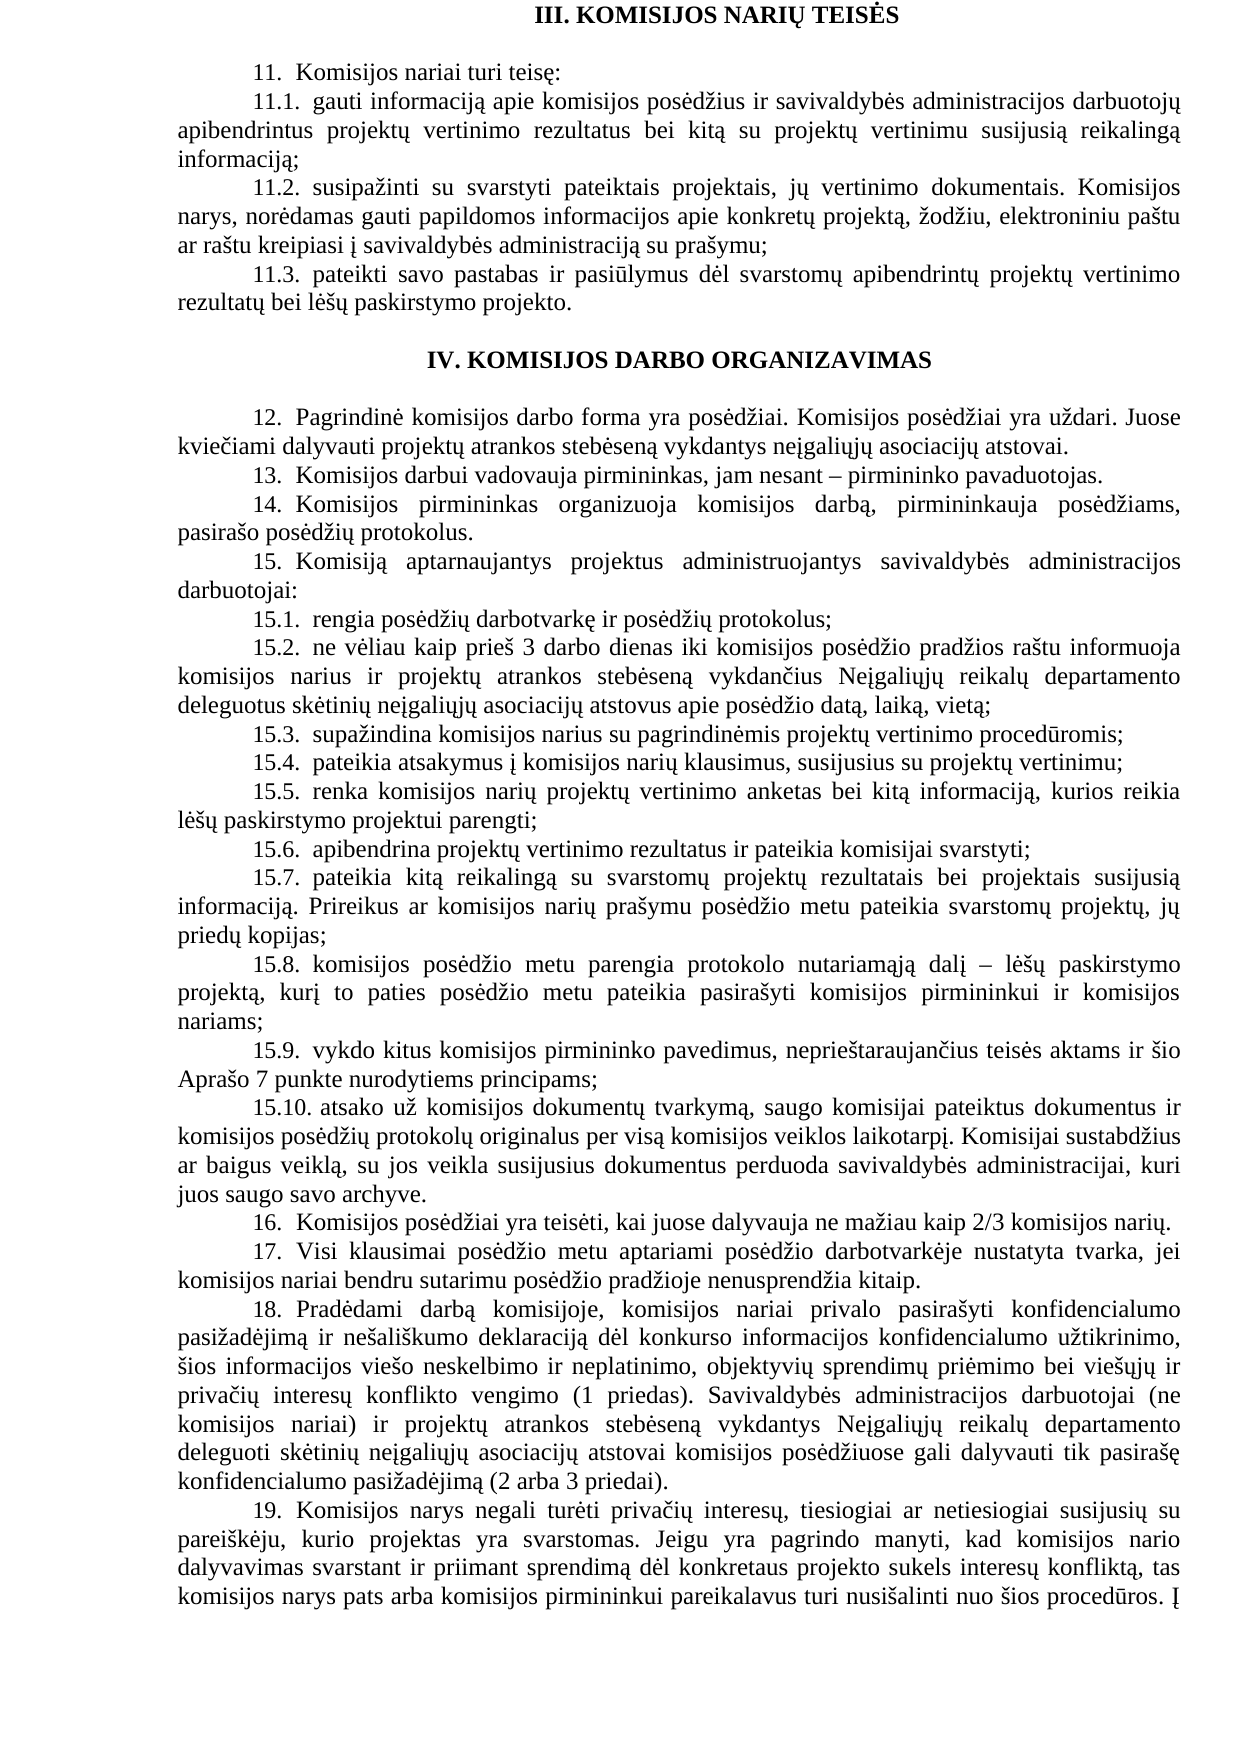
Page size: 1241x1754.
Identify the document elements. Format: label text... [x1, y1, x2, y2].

text 11.3. pateikti savo pastabas ir pasiūlymus dėl svarstomų apibendrintų projektų vertinimo rezultatų bei lėšų paskirstymo projekto. [177, 259, 1181, 316]
text 18. Pradėdami darbą komisijoje, komisijos nariai privalo pasirašyti konfidencialumo pasižadėjimą ir nešališkumo deklaraciją dėl konkurso informacijos konfidencialumo užtikrinimo, šios informacijos viešo neskelbimo ir neplatinimo, objektyvių sprendimų priėmimo bei viešųjų ir privačių interesų konflikto vengimo (1 priedas). Savivaldybės administracijos darbuotojai (ne komisijos nariai) ir projektų atrankos stebėseną vykdantys Neįgaliųjų reikalų departamento deleguoti skėtinių neįgaliųjų asociacijų atstovai komisijos posėdžiuose gali dalyvauti tik pasirašę konfidencialumo pasižadėjimą (2 arba 3 priedai). [177, 1294, 1181, 1495]
text 15.3. supažindina komisijos narius su pagrindinėmis projektų vertinimo procedūromis; [177, 719, 1181, 747]
text 11.2. susipažinti su svarstyti pateiktais projektais, jų vertinimo dokumentais. Komisijos narys, norėdamas gauti papildomos informacijos apie konkretų projektą, žodžiu, elektroniniu paštu ar raštu kreipiasi į savivaldybės administraciją su prašymu; [177, 172, 1181, 259]
text 12. Pagrindinė komisijos darbo forma yra posėdžiai. Komisijos posėdžiai yra uždari. Juose kviečiami dalyvauti projektų atrankos stebėseną vykdantys neįgaliųjų asociacijų atstovai. [177, 402, 1181, 460]
text 15.6. apibendrina projektų vertinimo rezultatus ir pateikia komisijai svarstyti; [177, 834, 1181, 862]
text 15.1. rengia posėdžių darbotvarkę ir posėdžių protokolus; [177, 604, 1181, 632]
text 15.8. komisijos posėdžio metu parengia protokolo nutariamąją dalį – lėšų paskirstymo projektą, kurį to paties posėdžio metu pateikia pasirašyti komisijos pirmininkui ir komisijos nariams; [177, 949, 1181, 1035]
text IV. KOMISIJOS DARBO ORGANIZAVIMAS [177, 345, 1181, 374]
text 15.4. pateikia atsakymus į komisijos narių klausimus, susijusius su projektų vertinimu; [177, 747, 1181, 776]
text 15.2. ne vėliau kaip prieš 3 darbo dienas iki komisijos posėdžio pradžios raštu informuoja komisijos narius ir projektų atrankos stebėseną vykdančius Neįgaliųjų reikalų departamento deleguotus skėtinių neįgaliųjų asociacijų atstovus apie posėdžio datą, laiką, vietą; [177, 632, 1181, 719]
text 15.9. vykdo kitus komisijos pirmininko pavedimus, neprieštaraujančius teisės aktams ir šio Aprašo 7 punkte nurodytiems principams; [177, 1035, 1181, 1092]
text 11. Komisijos nariai turi teisę: [177, 57, 1181, 86]
text 11.1. gauti informaciją apie komisijos posėdžius ir savivaldybės administracijos darbuotojų apibendrintus projektų vertinimo rezultatus bei kitą su projektų vertinimu susijusią reikalingą informaciją; [177, 86, 1181, 172]
text III. KOMISIJOS NARIŲ TEISĖS [252, 0, 1181, 29]
text 13. Komisijos darbui vadovauja pirmininkas, jam nesant – pirmininko pavaduotojas. [177, 460, 1181, 489]
text 15.7. pateikia kitą reikalingą su svarstomų projektų rezultatais bei projektais susijusią informaciją. Prireikus ar komisijos narių prašymu posėdžio metu pateikia svarstomų projektų, jų priedų kopijas; [177, 862, 1181, 949]
text 19. Komisijos narys negali turėti privačių interesų, tiesiogiai ar netiesiogiai susijusių su pareiškėju, kurio projektas yra svarstomas. Jeigu yra pagrindo manyti, kad komisijos nario dalyvavimas svarstant ir priimant sprendimą dėl konkretaus projekto sukels interesų konfliktą, tas komisijos narys pats arba komisijos pirmininkui pareikalavus turi nusišalinti nuo šios procedūros. Į [177, 1495, 1181, 1610]
text 15.10. atsako už komisijos dokumentų tvarkymą, saugo komisijai pateiktus dokumentus ir komisijos posėdžių protokolų originalus per visą komisijos veiklos laikotarpį. Komisijai sustabdžius ar baigus veiklą, su jos veikla susijusius dokumentus perduoda savivaldybės administracijai, kuri juos saugo savo archyve. [177, 1092, 1181, 1207]
text 15. Komisiją aptarnaujantys projektus administruojantys savivaldybės administracijos darbuotojai: [177, 546, 1181, 604]
text 16. Komisijos posėdžiai yra teisėti, kai juose dalyvauja ne mažiau kaip 2/3 komisijos narių. [177, 1207, 1181, 1236]
text 15.5. renka komisijos narių projektų vertinimo anketas bei kitą informaciją, kurios reikia lėšų paskirstymo projektui parengti; [177, 776, 1181, 834]
text 14. Komisijos pirmininkas organizuoja komisijos darbą, pirmininkauja posėdžiams, pasirašo posėdžių protokolus. [177, 489, 1181, 546]
text 17. Visi klausimai posėdžio metu aptariami posėdžio darbotvarkėje nustatyta tvarka, jei komisijos nariai bendru sutarimu posėdžio pradžioje nenusprendžia kitaip. [177, 1236, 1181, 1294]
